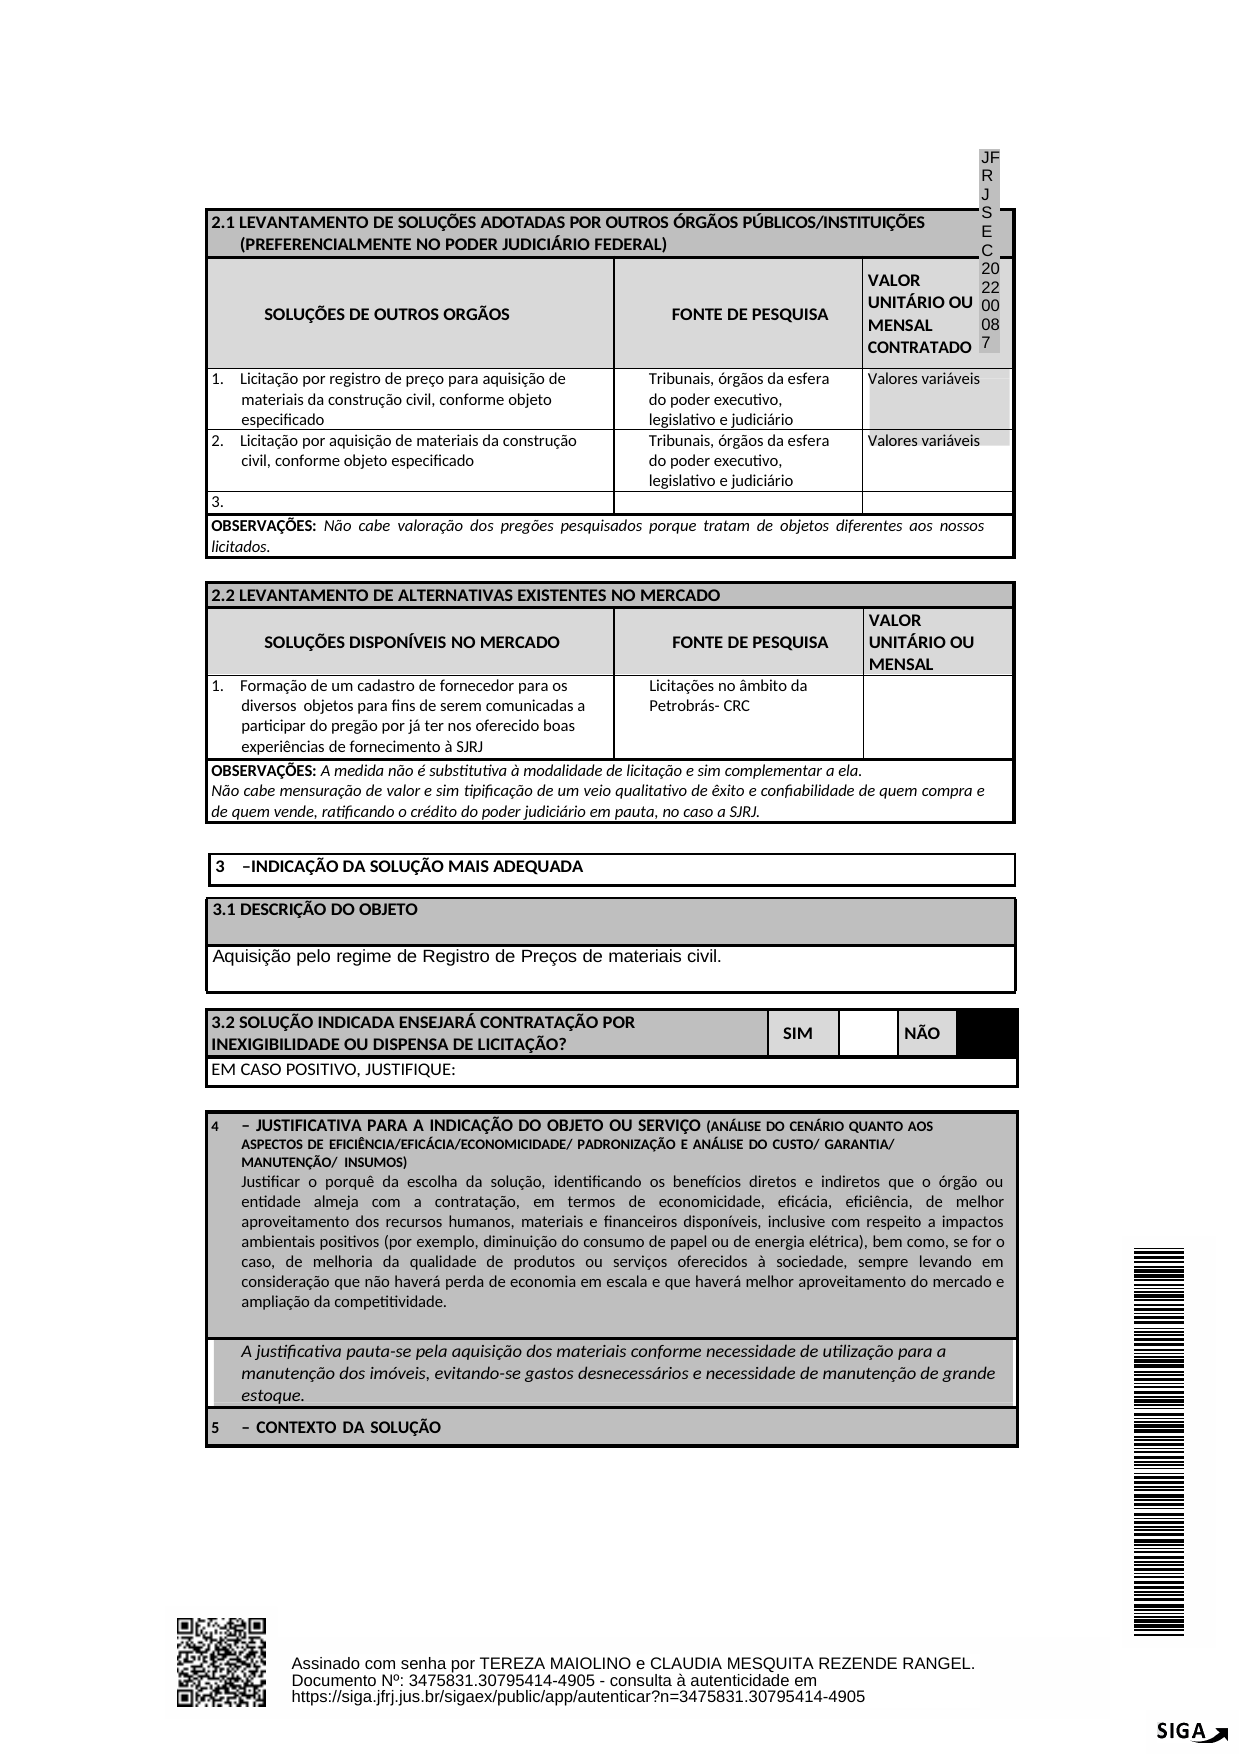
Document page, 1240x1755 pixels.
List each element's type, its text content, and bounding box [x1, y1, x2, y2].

table_cell OBSERVAÇÕES: Não cabe valoração dos pregões pesquisados porque tratam de objetos diferentes aos nossos licitados. [208, 516, 1012, 556]
table_cell FONTE DE PESQUISA [615, 609, 863, 674]
table_cell EM CASO POSITIVO, JUSTIFIQUE: [208, 1059, 1016, 1085]
table_header 3.2 SOLUÇÃO INDICADA ENSEJARÁ CONTRATAÇÃO POR INEXIGIBILIDADE OU DISPENSA DE LICITAÇÃO? [208, 1011, 767, 1055]
text 3 –INDICAÇÃO DA SOLUÇÃO MAIS ADEQUADA [215, 855, 1014, 877]
table_cell Valores variáveis [863, 369, 869, 429]
table_cell 5 – CONTEXTO DA SOLUÇÃO [208, 1409, 1016, 1444]
table_cell [615, 492, 862, 513]
table_header 4 – JUSTIFICATIVA PARA A INDICAÇÃO DO OBJETO OU SERVIÇO (ANÁLISE DO CENÁRIO QUANTO AOS ASPECTOS DE EFICIÊNCIA/EFICÁCIA/ECONOMICIDADE/ PADRONIZAÇÃO E ANÁLISE DO CUSTO/ GARANTIA/ MANUTENÇÃO/ INSUMOS) Justificar o porquê da escolha da solução, identificando os benefícios diretos e indiretos que o órgão ou entidade almeja com a contratação, em termos de economicidade, eficácia, eficiência, de melhor aproveitamento dos recursos humanos, materiais e financeiros disponíveis, inclusive com respeito a impactos ambientais positivos (por exemplo, diminuição do consumo de papel ou de energia elétrica), bem como, se for o caso, de melhoria da qualidade de produtos ou serviços oferecidos à sociedade, sempre levando em consideração que não haverá perda de economia em escala e que haverá melhor aproveitamento do mercado e ampliação da competitividade. [208, 1114, 1016, 1337]
table_cell FONTE DE PESQUISA [615, 259, 862, 368]
table_cell 2. Licitação por aquisição de materiais da construção civil, conforme objeto especificado [208, 430, 613, 491]
table_cell 3. [208, 492, 613, 513]
table_cell SOLUÇÕES DE OUTROS ORGÃOS [208, 259, 613, 368]
table_header [840, 1011, 897, 1055]
table_cell 1. Formação de um cadastro de fornecedor para os diversos objetos para fins de serem comunicadas a participar do pregão por já ter nos oferecido boas experiências de fornecimento à SJRJ [208, 676, 613, 757]
table_cell SOLUÇÕES DISPONÍVEIS NO MERCADO [208, 609, 613, 674]
table_header [958, 1011, 1016, 1055]
table_cell Tribunais, órgãos da esfera do poder executivo, legislativo e judiciário [615, 430, 862, 491]
table_cell Licitações no âmbito da Petrobrás- CRC [615, 676, 863, 757]
table_header 2.1 LEVANTAMENTO DE SOLUÇÕES ADOTADAS POR OUTROS ÓRGÃOS PÚBLICOS/INSTITUIÇÕES (PREFERENCIALMENTE NO PODER JUDICIÁRIO FEDERAL) [208, 211, 979, 256]
table_cell 1. Licitação por registro de preço para aquisição de materiais da construção civil, conforme objeto especificado [208, 369, 613, 429]
table_cell [863, 492, 1012, 513]
table_cell VALOR UNITÁRIO OU MENSAL [864, 609, 1012, 674]
table_cell Tribunais, órgãos da esfera do poder executivo, legislativo e judiciário [615, 369, 862, 429]
table_cell [864, 676, 1012, 757]
table_cell OBSERVAÇÕES: A medida não é substitutiva à modalidade de licitação e sim complementar a ela. Não cabe mensuração de valor e sim tipificação de um veio qualitativo de êxito e confiabilidade de quem compra e de quem vende, ratificando o crédito do poder judiciário em pauta, no caso a SJRJ. [208, 761, 1012, 821]
table_header NÃO [899, 1011, 956, 1055]
table_header SIM [769, 1011, 838, 1055]
table_header 2.2 LEVANTAMENTO DE ALTERNATIVAS EXISTENTES NO MERCADO [208, 584, 1012, 606]
table_cell Valores variáveis [863, 430, 1012, 491]
table_cell VALOR UNITÁRIO OU MENSAL CONTRATADO [863, 259, 1012, 368]
